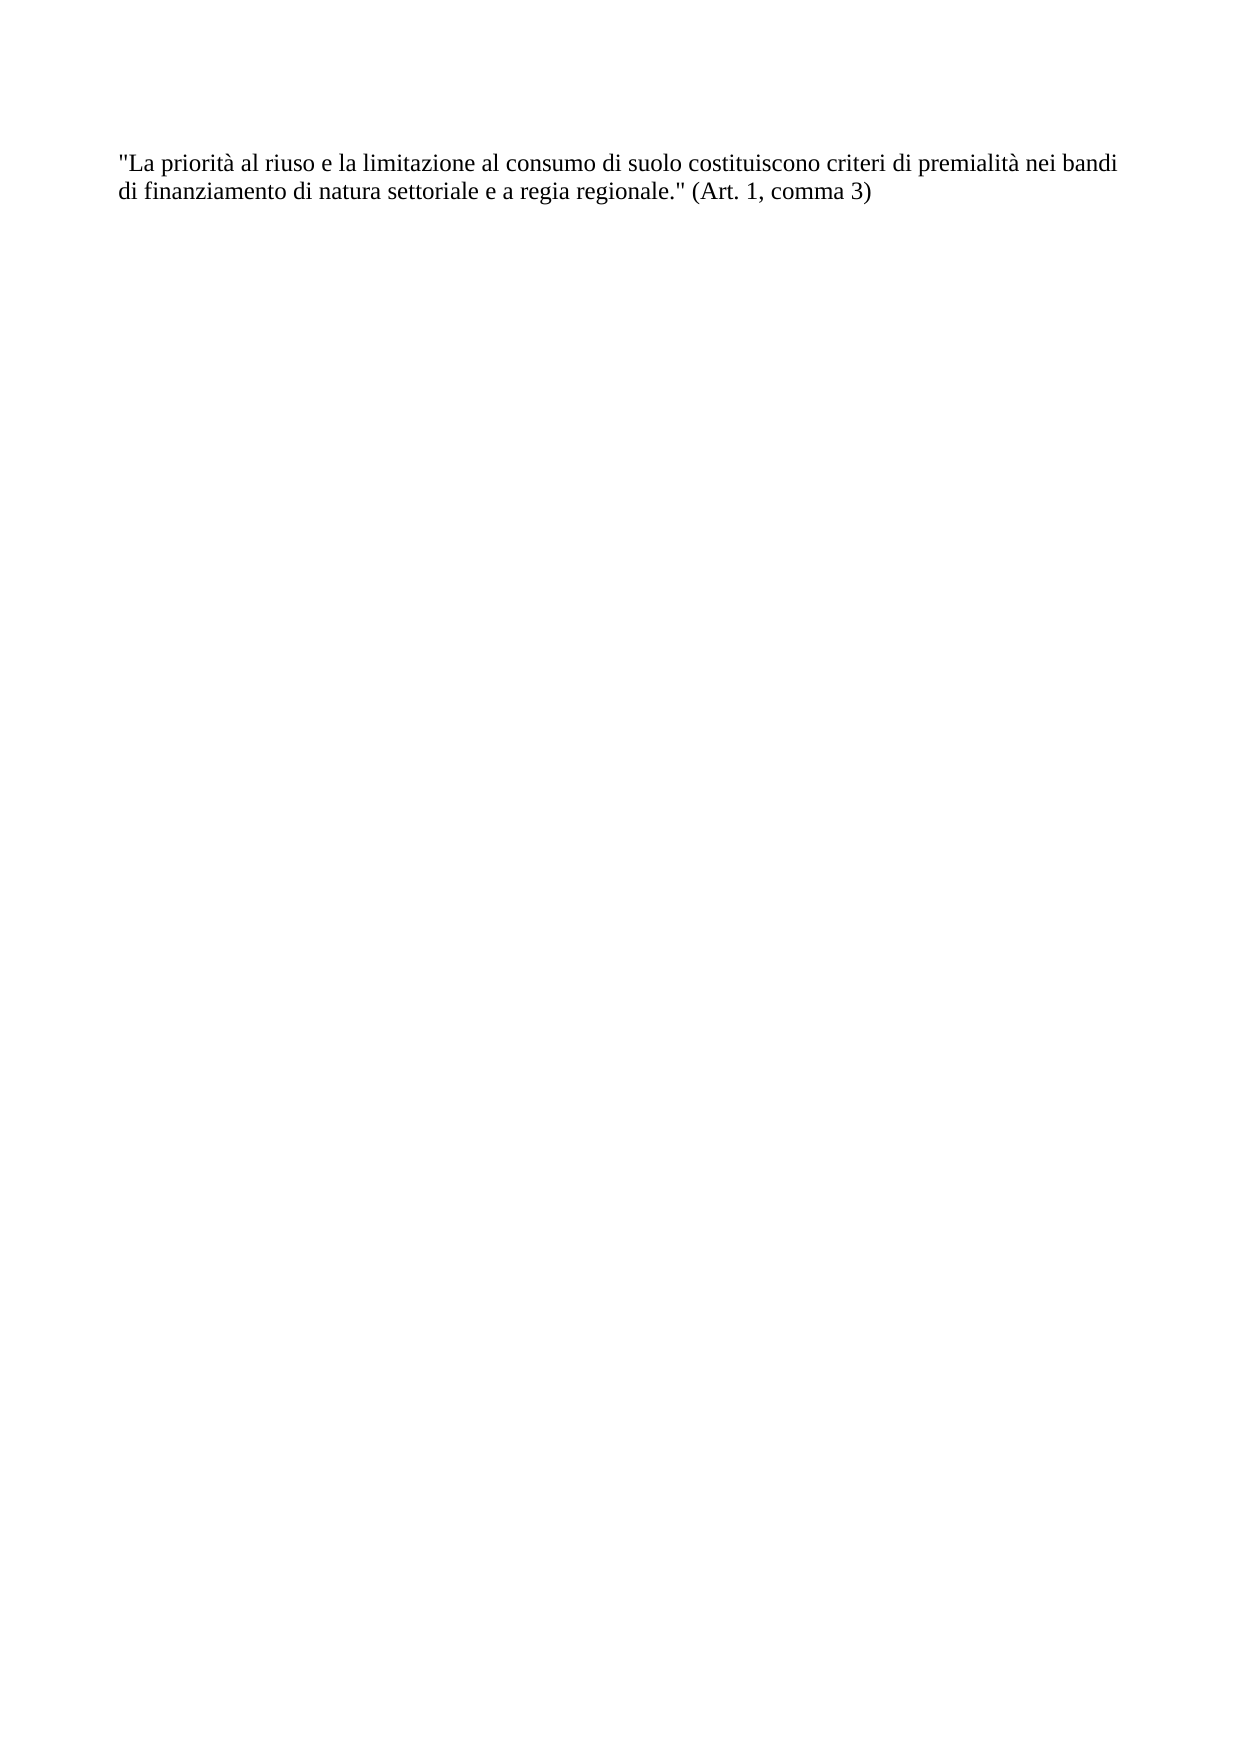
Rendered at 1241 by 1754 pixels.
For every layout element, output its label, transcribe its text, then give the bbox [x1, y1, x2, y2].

text "La priorità al riuso e la limitazione al consumo di suolo costituiscono criteri di premialità nei bandi di finanziamento di natura settoriale e a regia regionale." (Art. 1, comma 3) [118, 148, 1122, 205]
